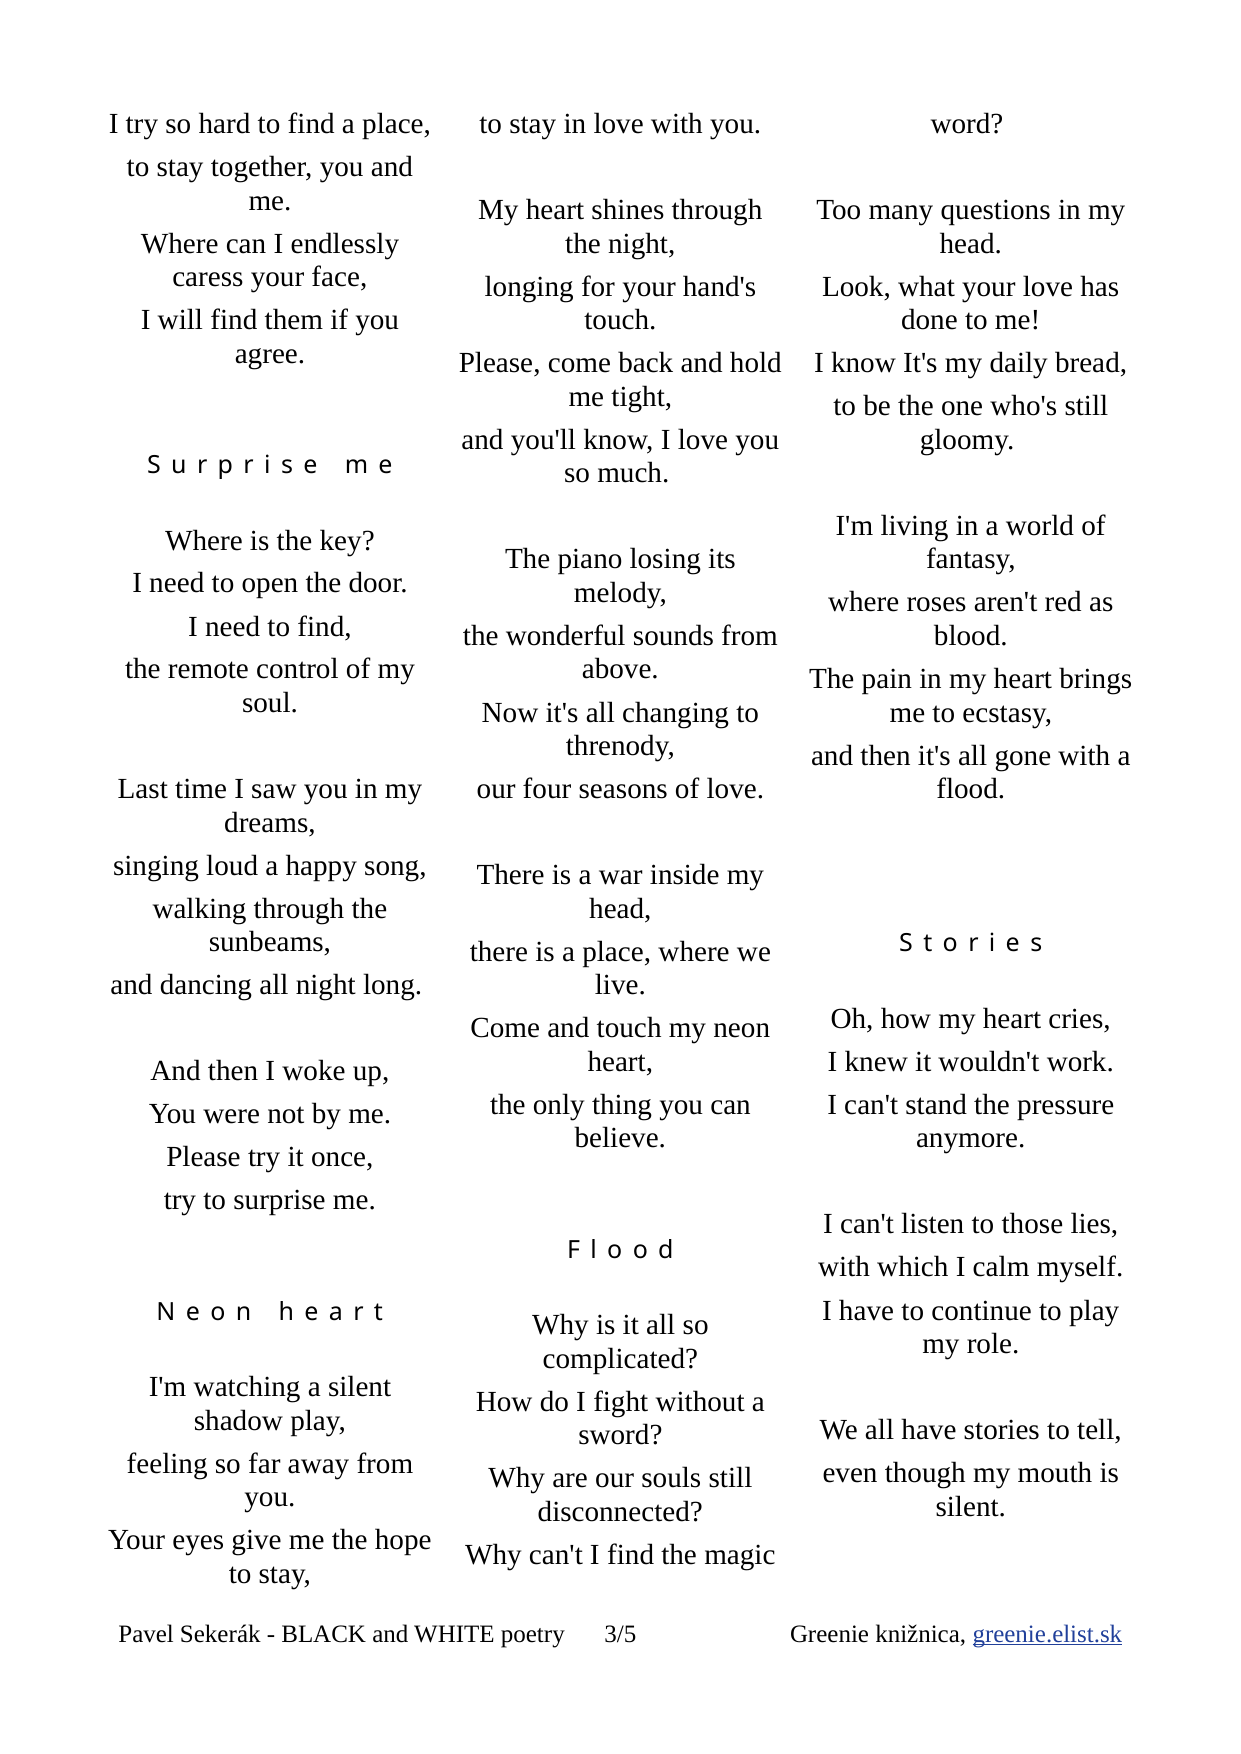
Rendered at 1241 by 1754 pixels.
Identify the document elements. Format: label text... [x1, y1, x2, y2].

text Please try it once, [106, 1139, 433, 1173]
text I know It's my daily bread, [807, 345, 1134, 379]
text I'm living in a world of fantasy, [807, 508, 1134, 575]
text to stay together, you and me. [106, 149, 433, 216]
text Your eyes give me the hope to stay, [106, 1522, 433, 1589]
text I need to open the door. [106, 566, 433, 599]
text and dancing all night long. [106, 967, 433, 1001]
text singing loud a happy song, [106, 848, 433, 881]
text there is a place, where we live. [457, 934, 783, 1001]
subtitle Flood [457, 1231, 783, 1265]
text the wonderful sounds from above. [457, 618, 783, 685]
text walking through the sunbeams, [106, 891, 433, 958]
text where roses aren't red as blood. [807, 584, 1134, 652]
text I try so hard to find a place, [106, 106, 433, 140]
text I'm watching a silent shadow play, [106, 1369, 433, 1436]
text I can't listen to those lies, [807, 1207, 1134, 1240]
text We all have stories to tell, [807, 1412, 1134, 1446]
text Where can I endlessly caress your face, [106, 226, 433, 293]
text try to surprise me. [106, 1182, 433, 1216]
text Why can't I find the magic [457, 1537, 783, 1570]
text to be the one who's still gloomy. [807, 388, 1134, 456]
subtitle Neon heart [106, 1293, 433, 1327]
text How do I fight without a sword? [457, 1384, 783, 1451]
text Where is the key? [106, 523, 433, 556]
text I need to find, [106, 609, 433, 642]
text Come and touch my neon heart, [457, 1010, 783, 1077]
text even though my mouth is silent. [807, 1455, 1134, 1522]
text My heart shines through the night, [457, 192, 783, 259]
text with which I calm myself. [807, 1249, 1134, 1283]
subtitle Stories [807, 925, 1134, 959]
text to stay in love with you. [457, 106, 783, 140]
text I will find them if you agree. [106, 302, 433, 369]
subtitle Surprise me [106, 447, 433, 481]
text longing for your hand's touch. [457, 269, 783, 336]
text and you'll know, I love you so much. [457, 422, 783, 489]
text There is a war inside my head, [457, 857, 783, 924]
text the remote control of my soul. [106, 652, 433, 719]
text Look, what your love has done to me! [807, 269, 1134, 336]
text Oh, how my heart cries, [807, 1001, 1134, 1034]
text and then it's all gone with a flood. [807, 738, 1134, 805]
text I can't stand the pressure anymore. [807, 1087, 1134, 1154]
text word? [807, 106, 1134, 140]
text Now it's all changing to threnody, [457, 695, 783, 762]
text I have to continue to play my role. [807, 1293, 1134, 1360]
text The pain in my heart brings me to ecstasy, [807, 661, 1134, 728]
text Why is it all so complicated? [457, 1307, 783, 1374]
text Why are our souls still disconnected? [457, 1460, 783, 1527]
text The piano losing its melody, [457, 542, 783, 609]
text And then I woke up, [106, 1053, 433, 1087]
text our four seasons of love. [457, 771, 783, 805]
text Please, come back and hold me tight, [457, 345, 783, 412]
text Too many questions in my head. [807, 192, 1134, 259]
text You were not by me. [106, 1096, 433, 1130]
text I knew it wouldn't work. [807, 1044, 1134, 1077]
text the only thing you can believe. [457, 1087, 783, 1154]
text Last time I saw you in my dreams, [106, 771, 433, 838]
text feeling so far away from you. [106, 1446, 433, 1513]
